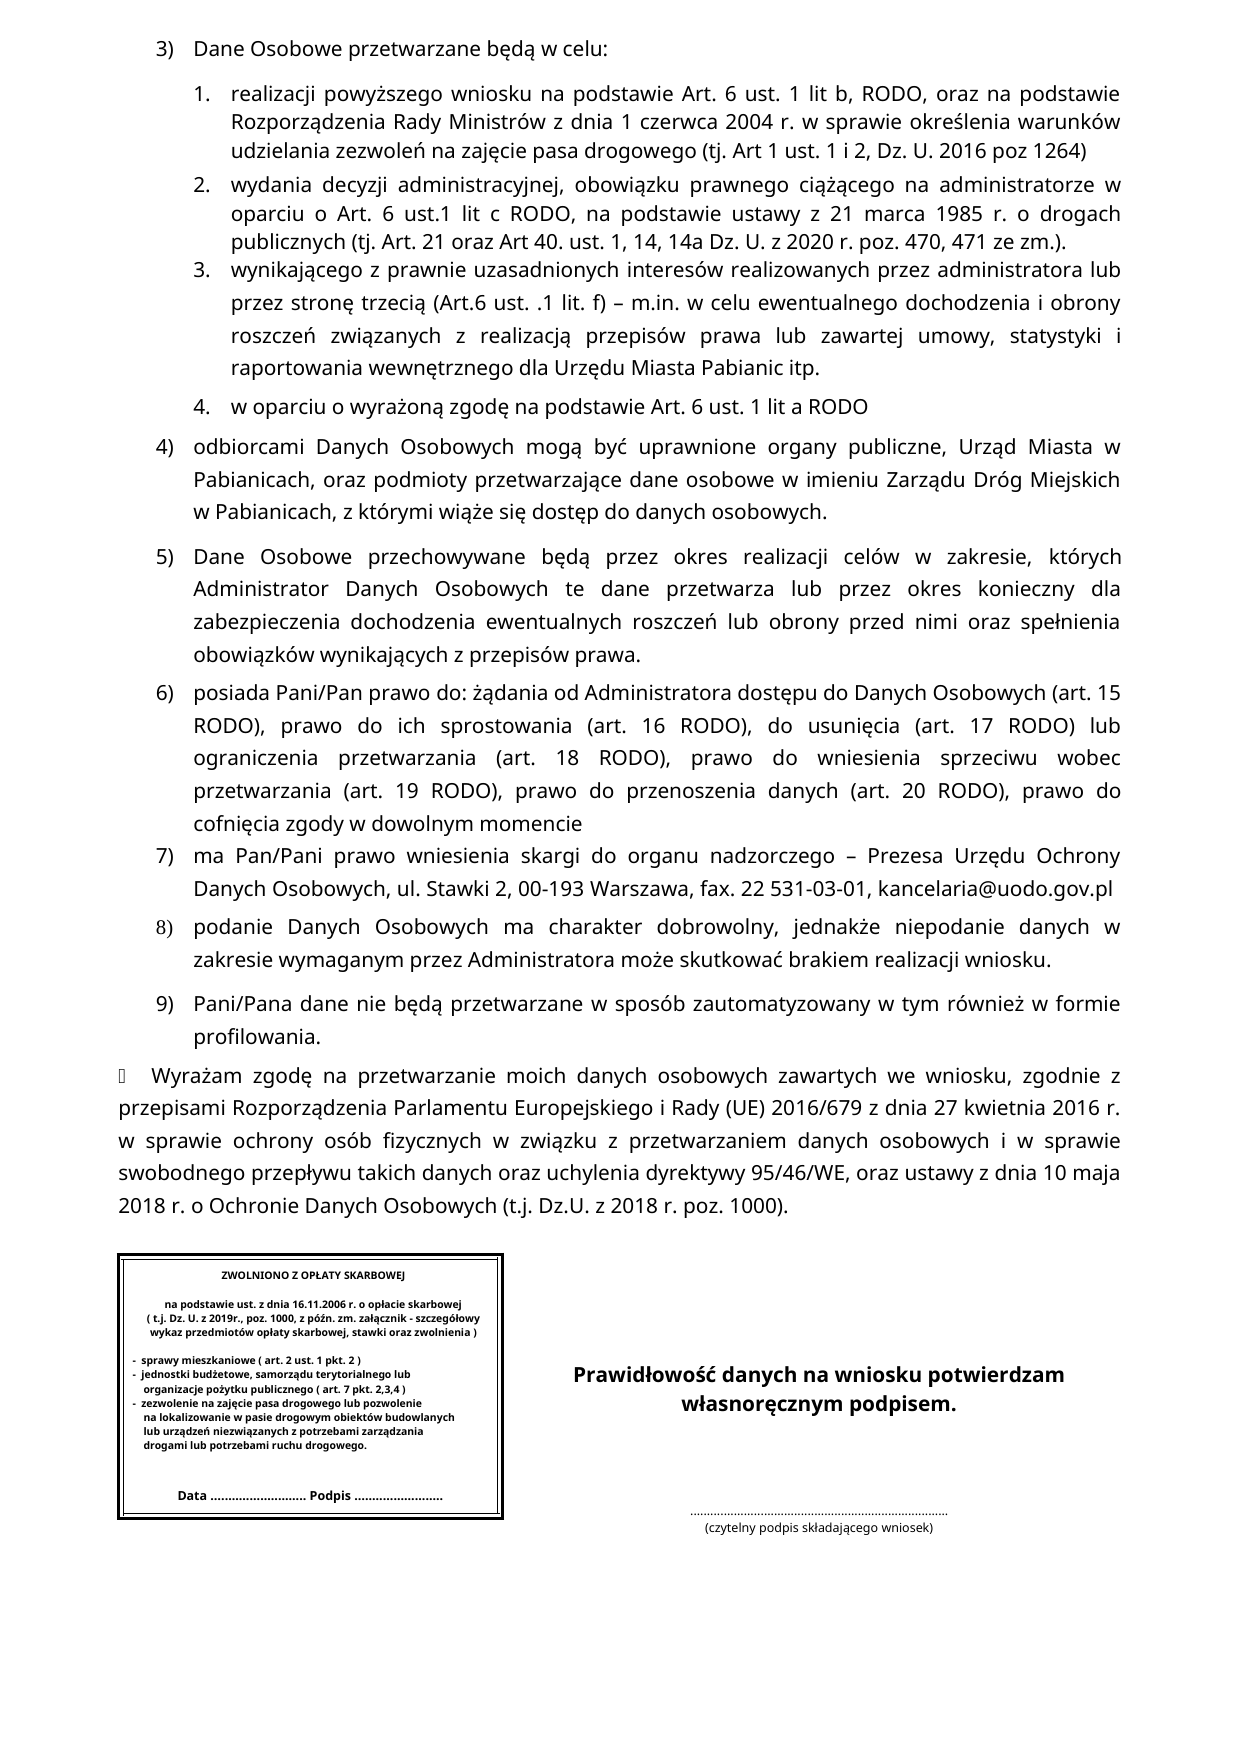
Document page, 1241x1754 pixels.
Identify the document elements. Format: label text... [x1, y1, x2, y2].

text organizacje pożytku publicznego ( art. 7 pkt. 2,3,4 ) [132, 1382, 488, 1396]
text - zezwolenie na zajęcie pasa drogowego lub pozwolenie [132, 1396, 488, 1410]
list wydania decyzji administracyjnej, obowiązku prawnego ciążącego na administratorze w oparciu o Art. 6 ust.1 lit c RODO, na podstawie ustawy z 21 marca 1985 r. o drogach publicznych (tj. Art. 21 oraz Art 40. ust. 1, 14, 14a Dz. U. z 2020 r. poz. 470, 471 ze zm.). [193, 170, 1122, 256]
list podanie Danych Osobowych ma charakter dobrowolny, jednakże niepodanie danych w zakresie wymaganym przez Administratora może skutkować brakiem realizacji wniosku. [156, 912, 1122, 973]
text - jednostki budżetowe, samorządu terytorialnego lub [132, 1368, 488, 1382]
text ( t.j. Dz. U. z 2019r., poz. 1000, z późn. zm. załącznik - szczegółowy wykaz przedmiotów opłaty skarbowej, stawki oraz zwolnienia ) [132, 1311, 494, 1339]
text drogami lub potrzebami ruchu drogowego. [132, 1438, 488, 1453]
list posiada Pani/Pan prawo do: żądania od Administratora dostępu do Danych Osobowych (art. 15 RODO), prawo do ich sprostowania (art. 16 RODO), do usunięcia (art. 17 RODO) lub ograniczenia przetwarzania (art. 18 RODO), prawo do wniesienia sprzeciwu wobec przetwarzania (art. 19 RODO), prawo do przenoszenia danych (art. 20 RODO), prawo do cofnięcia zgody w dowolnym momencie [156, 678, 1122, 837]
list wynikającego z prawnie uzasadnionych interesów realizowanych przez administratora lub przez stronę trzecią (Art.6 ust. .1 lit. f) – m.in. w celu ewentualnego dochodzenia i obrony roszczeń związanych z realizacją przepisów prawa lub zawartej umowy, statystyki i raportowania wewnętrznego dla Urzędu Miasta Pabianic itp. [193, 256, 1122, 382]
list Dane Osobowe przetwarzane będą w celu: [156, 34, 1122, 63]
list odbiorcami Danych Osobowych mogą być uprawnione organy publiczne, Urząd Miasta w Pabianicach, oraz podmioty przetwarzające dane osobowe w imieniu Zarządu Dróg Miejskich w Pabianicach, z którymi wiąże się dostęp do danych osobowych. [156, 432, 1122, 526]
list w oparciu o wyrażoną zgodę na podstawie Art. 6 ust. 1 lit a RODO [193, 392, 1122, 420]
text (czytelny podpis składającego wniosek) [118, 1519, 1122, 1537]
list Dane Osobowe przechowywane będą przez okres realizacji celów w zakresie, których Administrator Danych Osobowych te dane przetwarza lub przez okres konieczny dla zabezpieczenia dochodzenia ewentualnych roszczeń lub obrony przed nimi oraz spełnienia obowiązków wynikających z przepisów prawa. [156, 542, 1122, 668]
text lub urządzeń niezwiązanych z potrzebami zarządzania [132, 1424, 488, 1438]
text  Wyrażam zgodę na przetwarzanie moich danych osobowych zawartych we wniosku, zgodnie z przepisami Rozporządzenia Parlamentu Europejskiego i Rady (UE) 2016/679 z dnia 27 kwietnia 2016 r. w sprawie ochrony osób fizycznych w związku z przetwarzaniem danych osobowych i w sprawie swobodnego przepływu takich danych oraz uchylenia dyrektywy 95/46/WE, oraz ustawy z dnia 10 maja 2018 r. o Ochronie Danych Osobowych (t.j. Dz.U. z 2018 r. poz. 1000). [118, 1061, 1122, 1219]
text ZWOLNIONO Z OPŁATY SKARBOWEJ [132, 1268, 494, 1283]
text ............................................................................. [504, 1502, 1122, 1519]
list realizacji powyższego wniosku na podstawie Art. 6 ust. 1 lit b, RODO, oraz na podstawie Rozporządzenia Rady Ministrów z dnia 1 czerwca 2004 r. w sprawie określenia warunków udzielania zezwoleń na zajęcie pasa drogowego (tj. Art 1 ust. 1 i 2, Dz. U. 2016 poz 1264) [193, 79, 1122, 164]
text - sprawy mieszkaniowe ( art. 2 ust. 1 pkt. 2 ) [132, 1353, 488, 1368]
text Prawidłowość danych na wniosku potwierdzam własnoręcznym podpisem. [504, 1360, 1122, 1417]
text na lokalizowanie w pasie drogowym obiektów budowlanych [132, 1410, 488, 1424]
list Pani/Pana dane nie będą przetwarzane w sposób zautomatyzowany w tym również w formie profilowania. [156, 989, 1122, 1051]
text Data …........................ Podpis …...................... [132, 1487, 488, 1504]
text na podstawie ust. z dnia 16.11.2006 r. o opłacie skarbowej [132, 1297, 494, 1311]
list ma Pan/Pani prawo wniesienia skargi do organu nadzorczego – Prezesa Urzędu Ochrony Danych Osobowych, ul. Stawki 2, 00-193 Warszawa, fax. 22 531-03-01, kancelaria@uodo.gov.pl [156, 841, 1122, 902]
